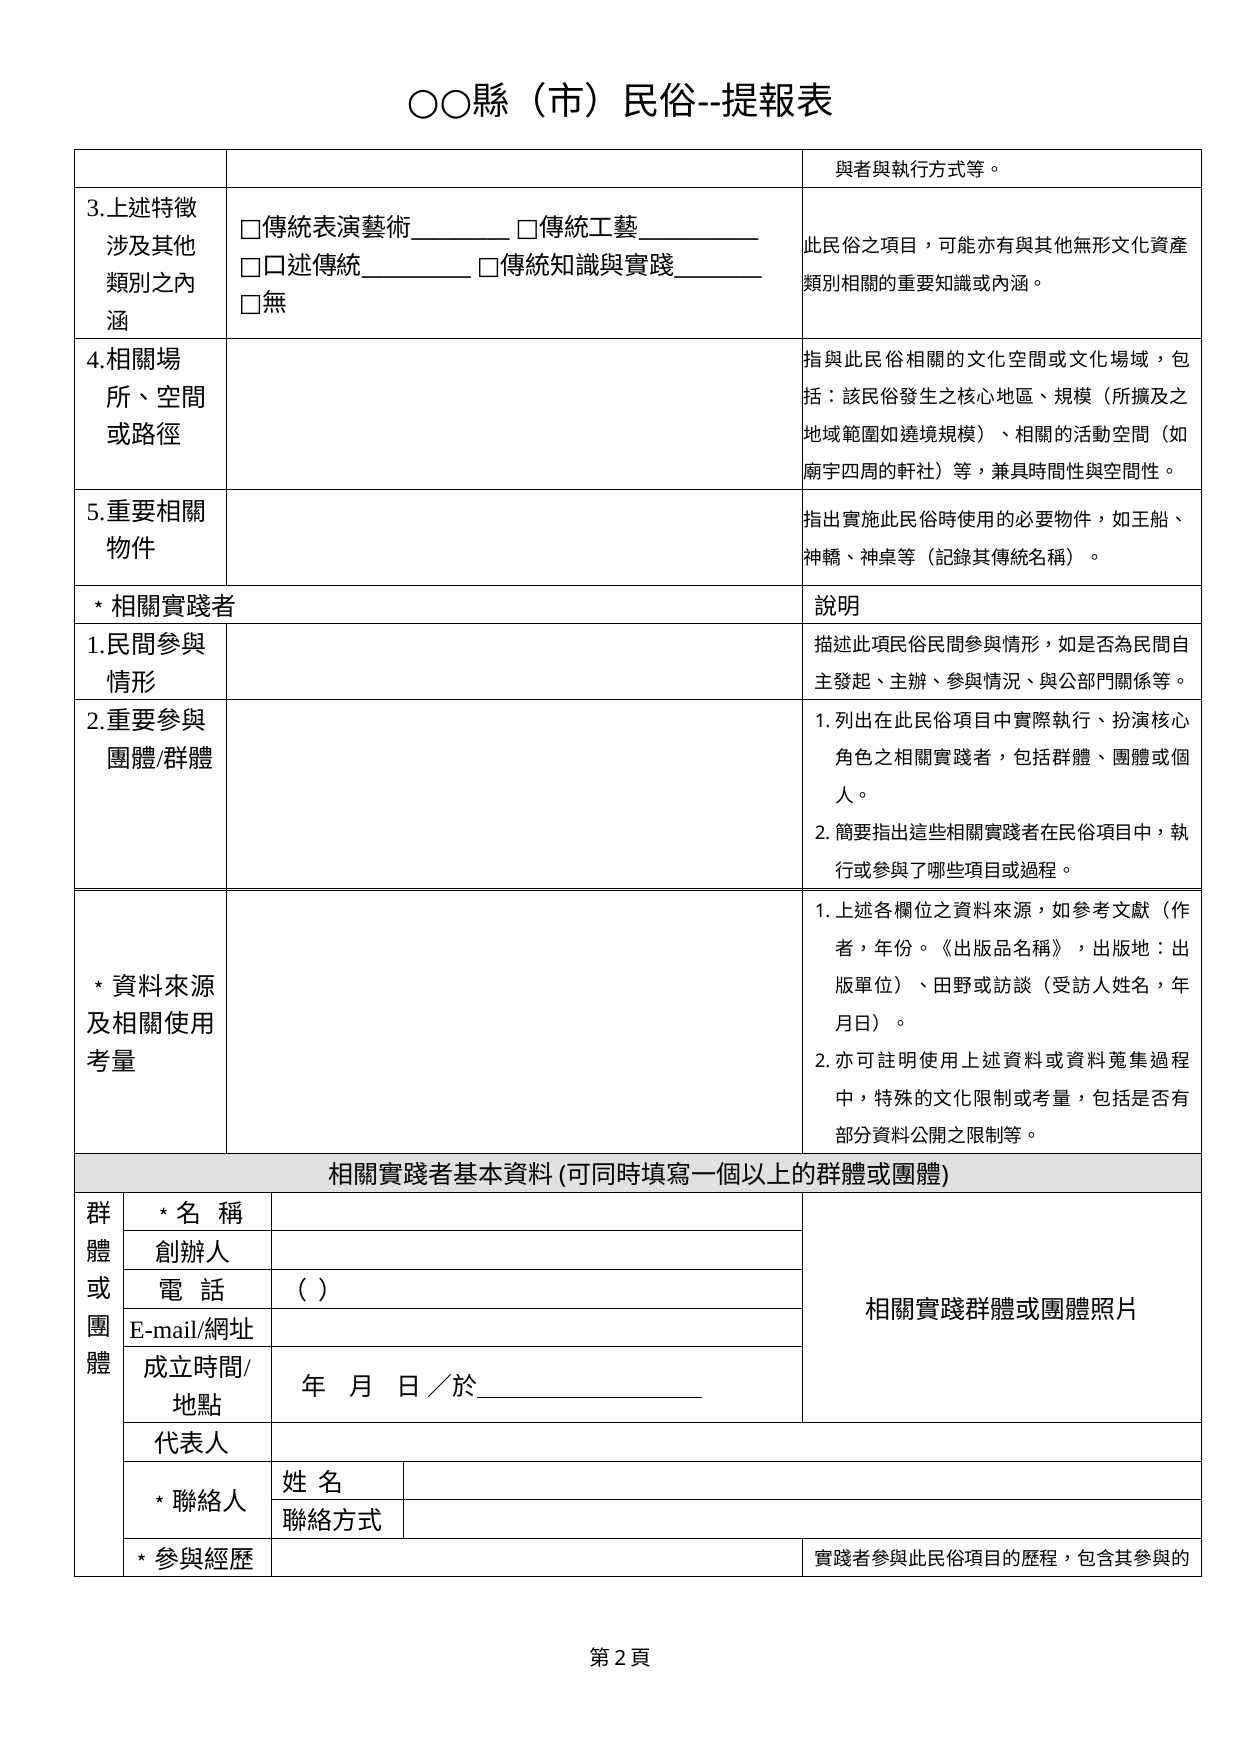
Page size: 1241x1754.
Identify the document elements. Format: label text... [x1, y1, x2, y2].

table_cell 說明 [803, 586, 1201, 623]
table_cell 聯絡方式 [272, 1500, 403, 1538]
table_cell 群體或團體 [75, 1193, 123, 1576]
table_cell 相關實踐者基本資料 (可同時填寫一個以上的群體或團體) [75, 1154, 1201, 1192]
table_cell （ ） [272, 1270, 802, 1307]
table_cell ﹡相關實踐者 [75, 586, 802, 623]
table_cell [272, 1193, 802, 1230]
table_cell [404, 1500, 1201, 1538]
table_cell 代表人 [124, 1423, 271, 1461]
table_cell 此民俗之項目，可能亦有與其他無形文化資產類別相關的重要知識或內涵。 [803, 188, 1201, 338]
table_cell [227, 490, 802, 584]
table_cell E-mail/網址 [124, 1309, 271, 1346]
table_cell 成立時間/地點 [124, 1347, 271, 1422]
table_cell [227, 624, 802, 699]
table_cell 重要參與團體/群體 [75, 700, 226, 888]
table_cell 與者與執行方式等。 [803, 150, 1201, 187]
table_cell 實踐者參與此民俗項目的歷程，包含其參與的 [803, 1539, 1201, 1576]
table_cell ﹡聯絡人 [124, 1462, 271, 1538]
table_cell 電 話 [124, 1270, 271, 1307]
table_cell [227, 339, 802, 489]
table_cell [227, 891, 802, 1153]
table_cell 相關場所、空間或路徑 [75, 339, 226, 489]
table_cell 描述此項民俗民間參與情形，如是否為民間自主發起、主辦、參與情況、與公部門關係等。 [803, 624, 1201, 699]
table_cell [404, 1462, 1201, 1499]
table_cell ﹡資料來源及相關使用考量 [75, 891, 226, 1153]
table_cell 指出實施此民俗時使用的必要物件，如王船、神轎、神桌等（記錄其傳統名稱）。 [803, 490, 1201, 584]
table_cell [272, 1539, 802, 1576]
table_cell ﹡參與經歷 [124, 1539, 271, 1576]
table_cell 民間參與情形 [75, 624, 226, 699]
table_cell 上述各欄位之資料來源，如參考文獻（作者，年份。《出版品名稱》，出版地：出版單位）、田野或訪談（受訪人姓名，年月日）。 亦可註明使用上述資料或資料蒐集過程中，特殊的文化限制或考量，包括是否有部分資料公開之限制等。 [803, 891, 1201, 1153]
table_cell 姓 名 [272, 1462, 403, 1499]
table_cell [227, 150, 802, 187]
table_cell [272, 1423, 1201, 1461]
table_cell 年 月 日 ／於＿＿＿＿＿＿＿＿＿ [272, 1347, 802, 1422]
table_cell □傳統表演藝術_________ □傳統工藝___________ □口述傳統__________ □傳統知識與實踐________ □無 [227, 188, 802, 338]
table_cell 列出在此民俗項目中實際執行、扮演核心角色之相關實踐者，包括群體、團體或個人。 簡要指出這些相關實踐者在民俗項目中，執行或參與了哪些項目或過程。 [803, 700, 1201, 888]
table_cell 指與此民俗相關的文化空間或文化場域，包括：該民俗發生之核心地區、規模（所擴及之地域範圍如遶境規模）、相關的活動空間（如廟宇四周的軒社）等，兼具時間性與空間性。 [803, 339, 1201, 489]
table_cell [75, 150, 226, 187]
table_cell [272, 1231, 802, 1269]
table_cell ﹡名 稱 [124, 1193, 271, 1230]
table_cell 相關實踐群體或團體照片 [803, 1193, 1201, 1422]
table_cell 重要相關物件 [75, 490, 226, 584]
table_cell 創辦人 [124, 1231, 271, 1269]
table_cell [272, 1309, 802, 1346]
table_cell 上述特徵涉及其他類別之內涵 [75, 188, 226, 338]
table_cell [227, 700, 802, 888]
